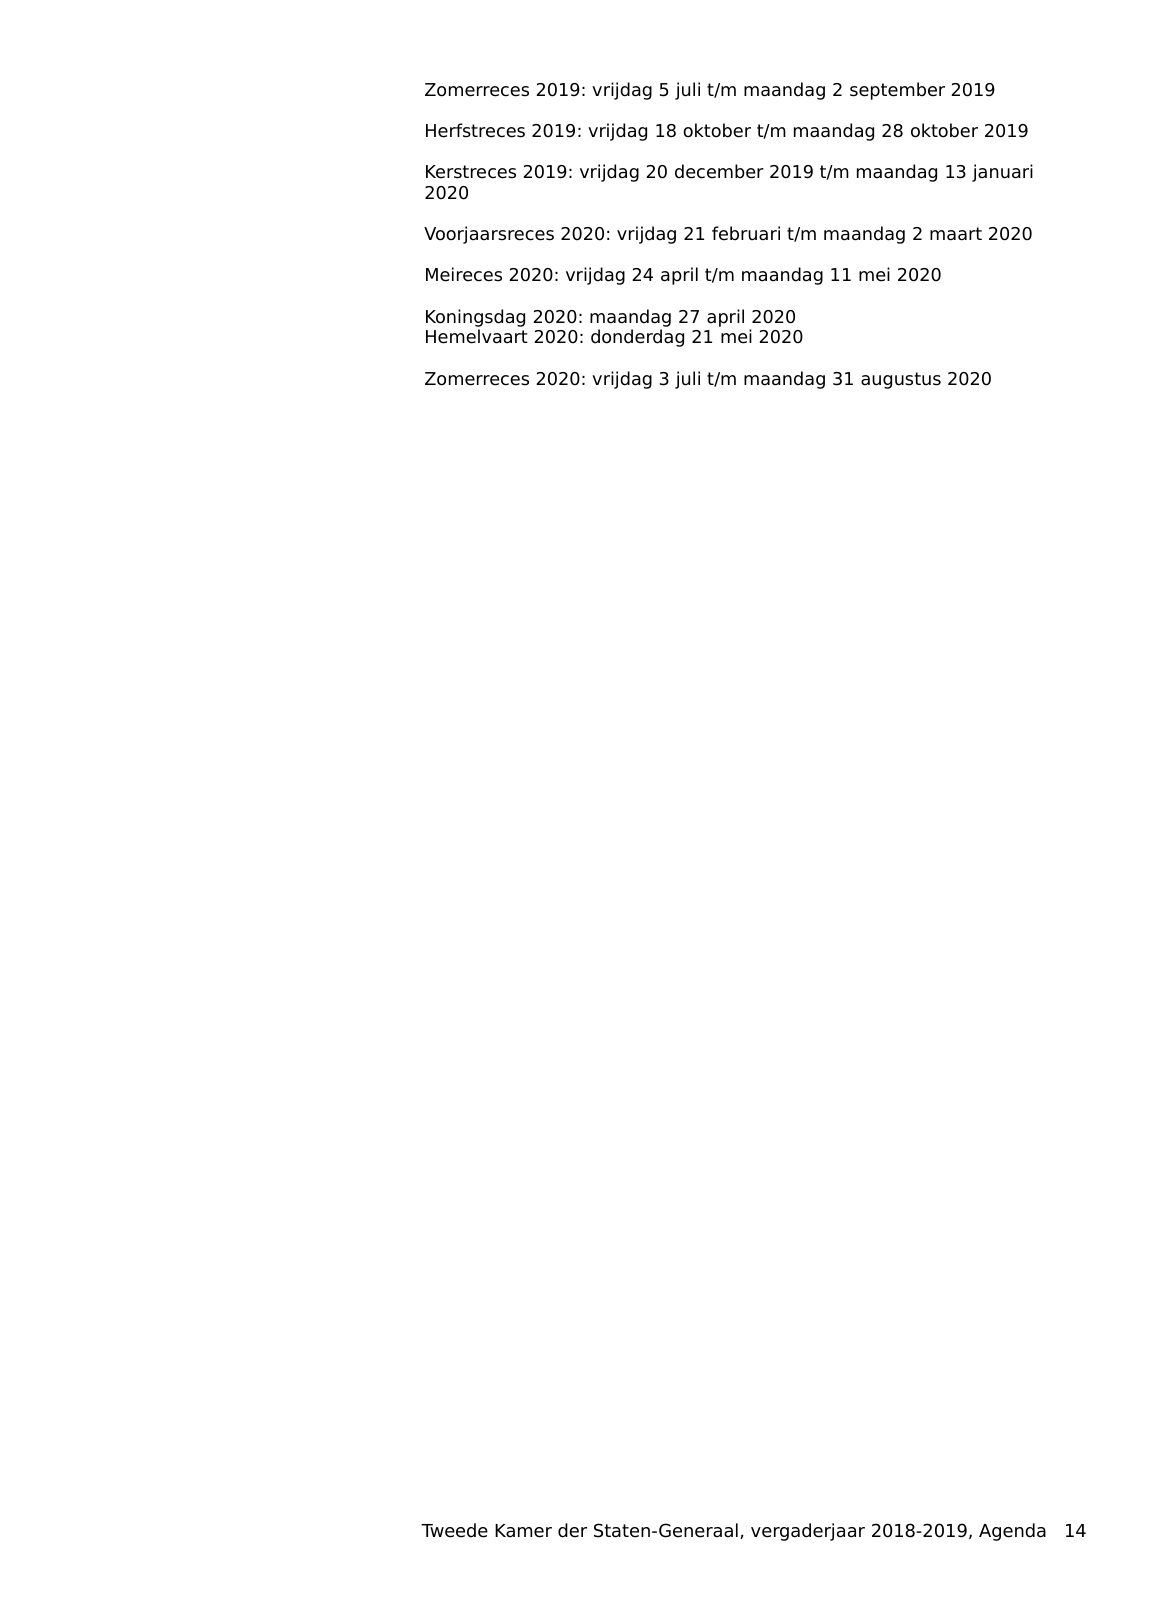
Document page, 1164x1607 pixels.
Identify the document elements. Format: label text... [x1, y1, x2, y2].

table_cell Meireces 2020: vrijdag 24 april t/m maandag 11 mei 2020 [418, 265, 1087, 286]
table_cell [77, 245, 401, 265]
table_cell [401, 100, 418, 121]
table_cell Herfstreces 2019: vrijdag 18 oktober t/m maandag 28 oktober 2019 [418, 121, 1087, 142]
table_cell [401, 121, 418, 142]
table_cell Koningsdag 2020: maandag 27 april 2020 [418, 307, 1087, 327]
table_cell [401, 348, 418, 368]
table_cell [401, 265, 418, 286]
table_cell [77, 369, 401, 389]
table_cell [77, 265, 401, 286]
table_cell [401, 204, 418, 224]
table_cell [401, 307, 418, 327]
table_cell [77, 80, 401, 100]
table_cell Zomerreces 2020: vrijdag 3 juli t/m maandag 31 augustus 2020 [418, 369, 1087, 389]
table_cell Kerstreces 2019: vrijdag 20 december 2019 t/m maandag 13 januari 2020 [418, 162, 1087, 203]
table_cell [418, 286, 1087, 307]
table_cell [418, 59, 1087, 80]
table_cell [77, 142, 401, 162]
table_cell [77, 348, 401, 368]
table_cell [77, 224, 401, 245]
table_cell Voorjaarsreces 2020: vrijdag 21 februari t/m maandag 2 maart 2020 [418, 224, 1087, 245]
table_cell [401, 327, 418, 348]
table_cell [418, 142, 1087, 162]
table_cell [401, 142, 418, 162]
table_cell [418, 348, 1087, 368]
table_cell [418, 204, 1087, 224]
table_cell [401, 224, 418, 245]
table_cell [401, 369, 418, 389]
table_cell [401, 245, 418, 265]
table_cell [77, 204, 401, 224]
table_cell Zomerreces 2019: vrijdag 5 juli t/m maandag 2 september 2019 [418, 80, 1087, 100]
table_cell [77, 100, 401, 121]
table_cell Hemelvaart 2020: donderdag 21 mei 2020 [418, 327, 1087, 348]
table_cell [77, 286, 401, 307]
table_cell [77, 327, 401, 348]
table_cell [401, 59, 418, 80]
table_cell [401, 162, 418, 203]
table_cell [77, 162, 401, 203]
table_cell [418, 100, 1087, 121]
table_cell [77, 121, 401, 142]
table_cell [401, 286, 418, 307]
table_cell [418, 245, 1087, 265]
table_cell [77, 307, 401, 327]
table_cell [77, 59, 401, 80]
table_cell [401, 80, 418, 100]
